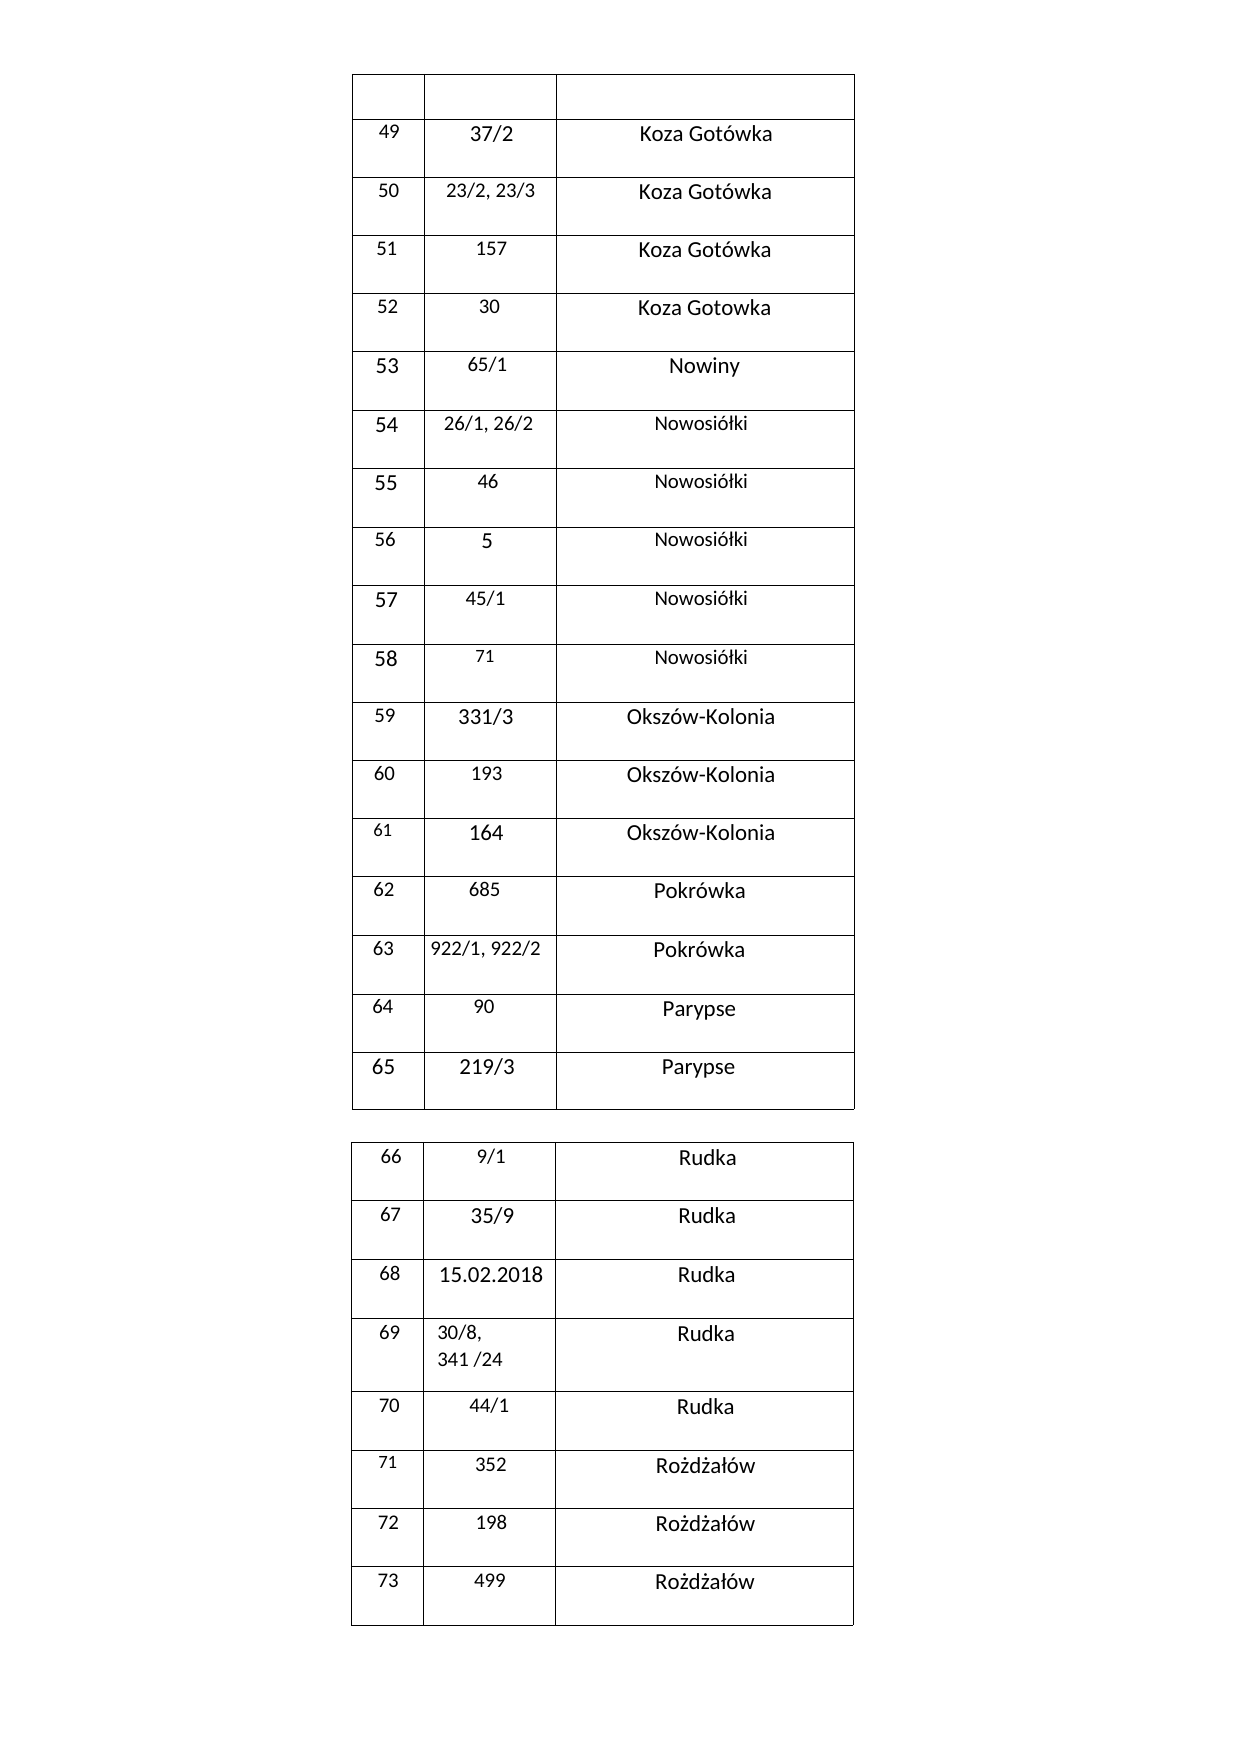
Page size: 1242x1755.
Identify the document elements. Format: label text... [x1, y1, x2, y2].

table_cell Rudka [556, 1319, 853, 1391]
table_cell 49 [353, 120, 424, 177]
table_cell [557, 75, 854, 118]
table_cell 45/1 [425, 586, 556, 644]
table_cell 64 [353, 995, 424, 1052]
table_cell 50 [353, 178, 424, 235]
table_cell Pokrówka [557, 936, 854, 994]
table_cell 5 [425, 528, 556, 585]
table_cell 68 [352, 1260, 423, 1318]
table_cell Koza Gotówka [557, 236, 854, 293]
table_cell Pokrówka [557, 877, 854, 935]
table_cell Okszów-Kolonia [557, 761, 854, 818]
table_cell 56 [353, 528, 424, 585]
table_cell 60 [353, 761, 424, 818]
table_cell Rudka [556, 1392, 853, 1449]
table_cell 71 [352, 1451, 423, 1508]
table_cell 30 [425, 294, 556, 351]
table_cell 53 [353, 352, 424, 409]
table_cell Parypse [557, 995, 854, 1052]
table_cell 23/2, 23/3 [425, 178, 556, 235]
table_cell 57 [353, 586, 424, 644]
table_cell 54 [353, 411, 424, 468]
table_cell Rożdżałów [556, 1567, 853, 1624]
table_cell 69 [352, 1319, 423, 1391]
table_cell Nowosiółki [557, 586, 854, 644]
table_cell Parypse [557, 1053, 854, 1109]
table_header Rudka [556, 1143, 853, 1200]
table_cell Nowosiółki [557, 469, 854, 527]
table_cell Nowiny [557, 352, 854, 409]
table_cell 922/1, 922/2 [425, 936, 556, 994]
table_cell 72 [352, 1509, 423, 1566]
table_cell 51 [353, 236, 424, 293]
table_cell 52 [353, 294, 424, 351]
table_cell Okszów-Kolonia [557, 819, 854, 876]
table_cell Nowosiółki [557, 411, 854, 468]
table_cell 67 [352, 1201, 423, 1259]
table_cell 63 [353, 936, 424, 994]
table_cell 352 [424, 1451, 555, 1508]
table_cell 157 [425, 236, 556, 293]
table_cell 15.02.2018 [424, 1260, 555, 1318]
table_cell 219/3 [425, 1053, 556, 1109]
table_cell 37/2 [425, 120, 556, 177]
table_cell Nowosiółki [557, 645, 854, 702]
table_cell [425, 75, 556, 118]
table_cell Rożdżałów [556, 1451, 853, 1508]
table_cell Okszów-Kolonia [557, 703, 854, 760]
table_cell 499 [424, 1567, 555, 1624]
table_cell Rudka [556, 1201, 853, 1259]
table_cell 35/9 [424, 1201, 555, 1259]
table_cell Koza Gotówka [557, 178, 854, 235]
table_cell 30/8, 341 /24 [424, 1319, 555, 1391]
table_cell 71 [425, 645, 556, 702]
table_cell 685 [425, 877, 556, 935]
table_cell 193 [425, 761, 556, 818]
table_cell 70 [352, 1392, 423, 1449]
table_cell 331/3 [425, 703, 556, 760]
table_cell 198 [424, 1509, 555, 1566]
table_cell 65 [353, 1053, 424, 1109]
table_cell 90 [425, 995, 556, 1052]
table_cell [353, 75, 424, 118]
table_cell 59 [353, 703, 424, 760]
table_cell 65/1 [425, 352, 556, 409]
table_cell 44/1 [424, 1392, 555, 1449]
table_cell Rożdżałów [556, 1509, 853, 1566]
table_cell Koza Gotowka [557, 294, 854, 351]
table_cell 58 [353, 645, 424, 702]
table_cell 61 [353, 819, 424, 876]
table_cell 62 [353, 877, 424, 935]
table_cell Koza Gotówka [557, 120, 854, 177]
table_cell Nowosiółki [557, 528, 854, 585]
table_cell 164 [425, 819, 556, 876]
table_cell 26/1, 26/2 [425, 411, 556, 468]
table_header 66 [352, 1143, 423, 1200]
table_cell 73 [352, 1567, 423, 1624]
table_header 9/1 [424, 1143, 555, 1200]
table_cell Rudka [556, 1260, 853, 1318]
table_cell 55 [353, 469, 424, 527]
table_cell 46 [425, 469, 556, 527]
